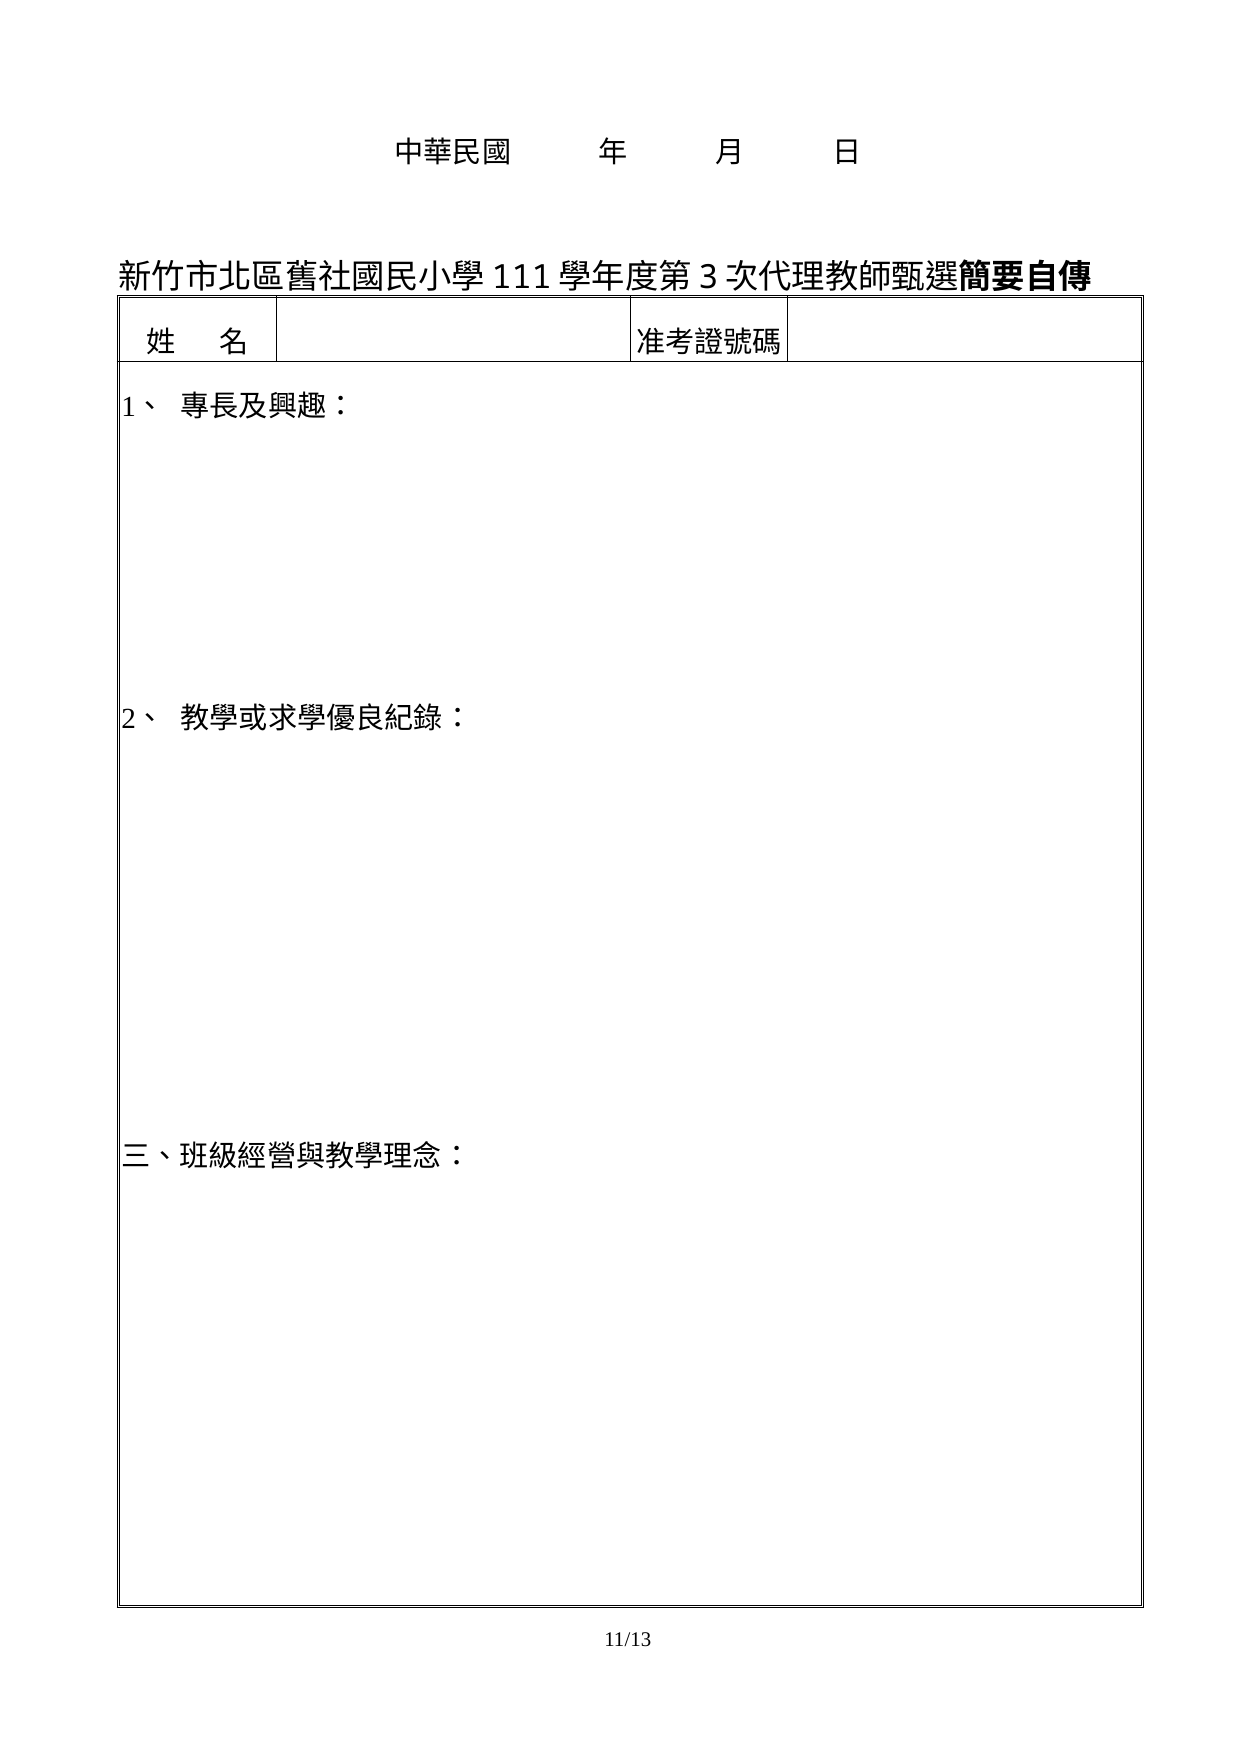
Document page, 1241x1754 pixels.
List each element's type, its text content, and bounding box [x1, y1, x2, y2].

table_cell 專長及興趣： 教學或求學優良紀錄： 三、班級經營與教學理念： [120, 362, 1141, 1604]
table_header 准考證號碼 [631, 298, 787, 361]
table_header [788, 298, 1141, 361]
text 中華民國 年 月 日 [118, 108, 1137, 170]
table_header 姓 名 [120, 298, 276, 361]
table_header [277, 298, 630, 361]
text 新竹市北區舊社國民小學111學年度第3次代理教師甄選簡要自傳 [118, 233, 1137, 295]
